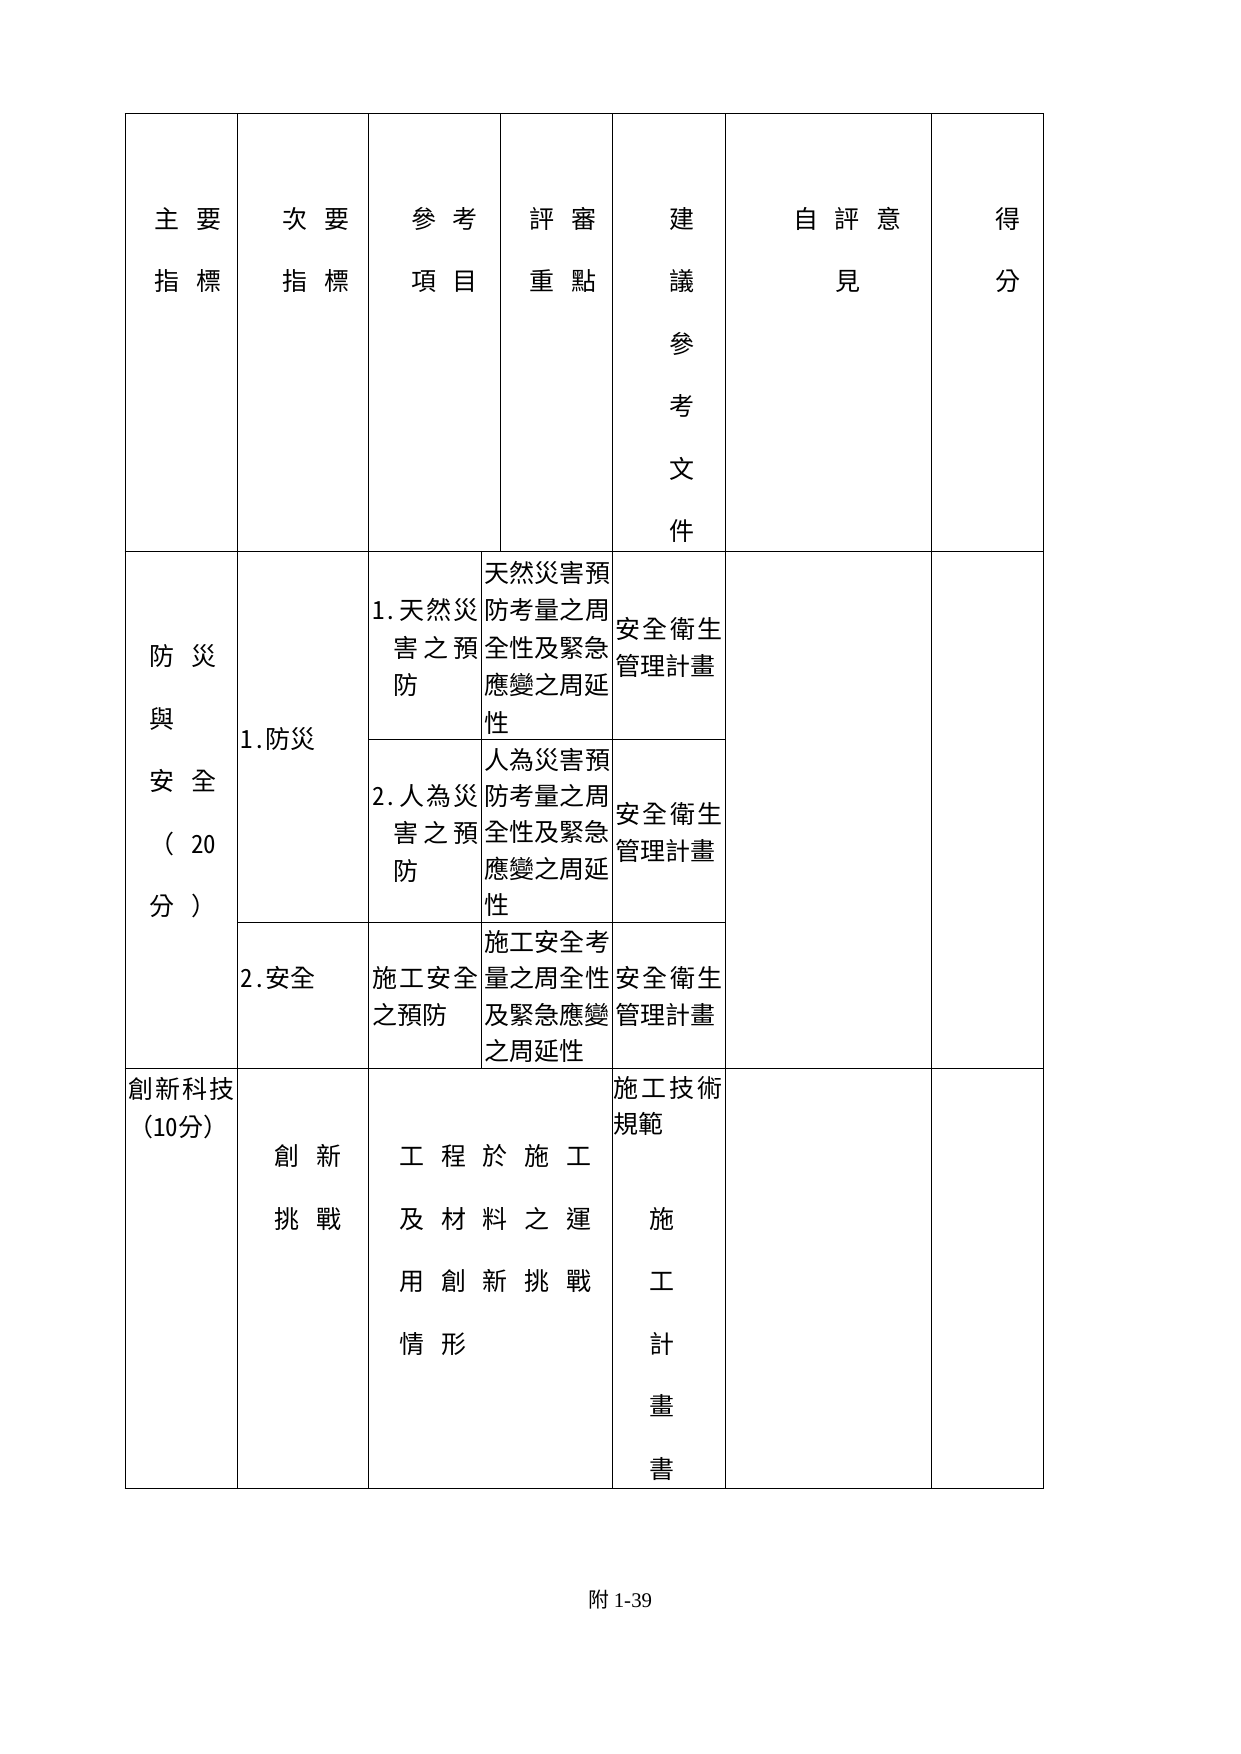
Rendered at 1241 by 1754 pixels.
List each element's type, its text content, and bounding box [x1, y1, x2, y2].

table_cell 施工安全之預防 [369, 923, 481, 1068]
table_cell [932, 1069, 1043, 1488]
table_cell [932, 552, 1043, 1068]
table_cell [726, 1069, 931, 1488]
table_cell 1.防災 [238, 552, 368, 922]
table_cell 施工技術規範 施工計畫書 [613, 1069, 725, 1488]
table_cell [726, 552, 931, 1068]
table_cell 工程於施工及材料之運用創新挑戰情形 [369, 1069, 612, 1488]
table_cell 人為災害預防考量之周全性及緊急應變之周延性 [482, 740, 612, 922]
table_cell 安全衛生管理計畫 [613, 552, 725, 739]
table_cell 安全衛生管理計畫 [613, 923, 725, 1068]
table_header 次要指標 [238, 114, 368, 551]
table_cell 防災與 安全 （20分） [126, 552, 237, 1068]
table_cell 2.安全 [238, 923, 368, 1068]
table_cell 1.天然災害之預防 [369, 552, 481, 739]
table_cell 施工安全考量之周全性及緊急應變之周延性 [482, 923, 612, 1068]
table_cell 安全衛生管理計畫 [613, 740, 725, 922]
table_cell 2.人為災害之預防 [369, 740, 481, 922]
table_header 自評意見 [726, 114, 931, 551]
table_header 評審重點 [501, 114, 612, 551]
table_cell 創新科技（10分） [126, 1069, 237, 1488]
table_cell 天然災害預防考量之周全性及緊急應變之周延性 [482, 552, 612, 739]
table_header 建議參考文件 [613, 114, 725, 551]
table_cell 創新挑戰 [238, 1069, 368, 1488]
table_header 得分 [932, 114, 1043, 551]
table_header 參考項目 [369, 114, 500, 551]
table_header 主要指標 [126, 114, 237, 551]
